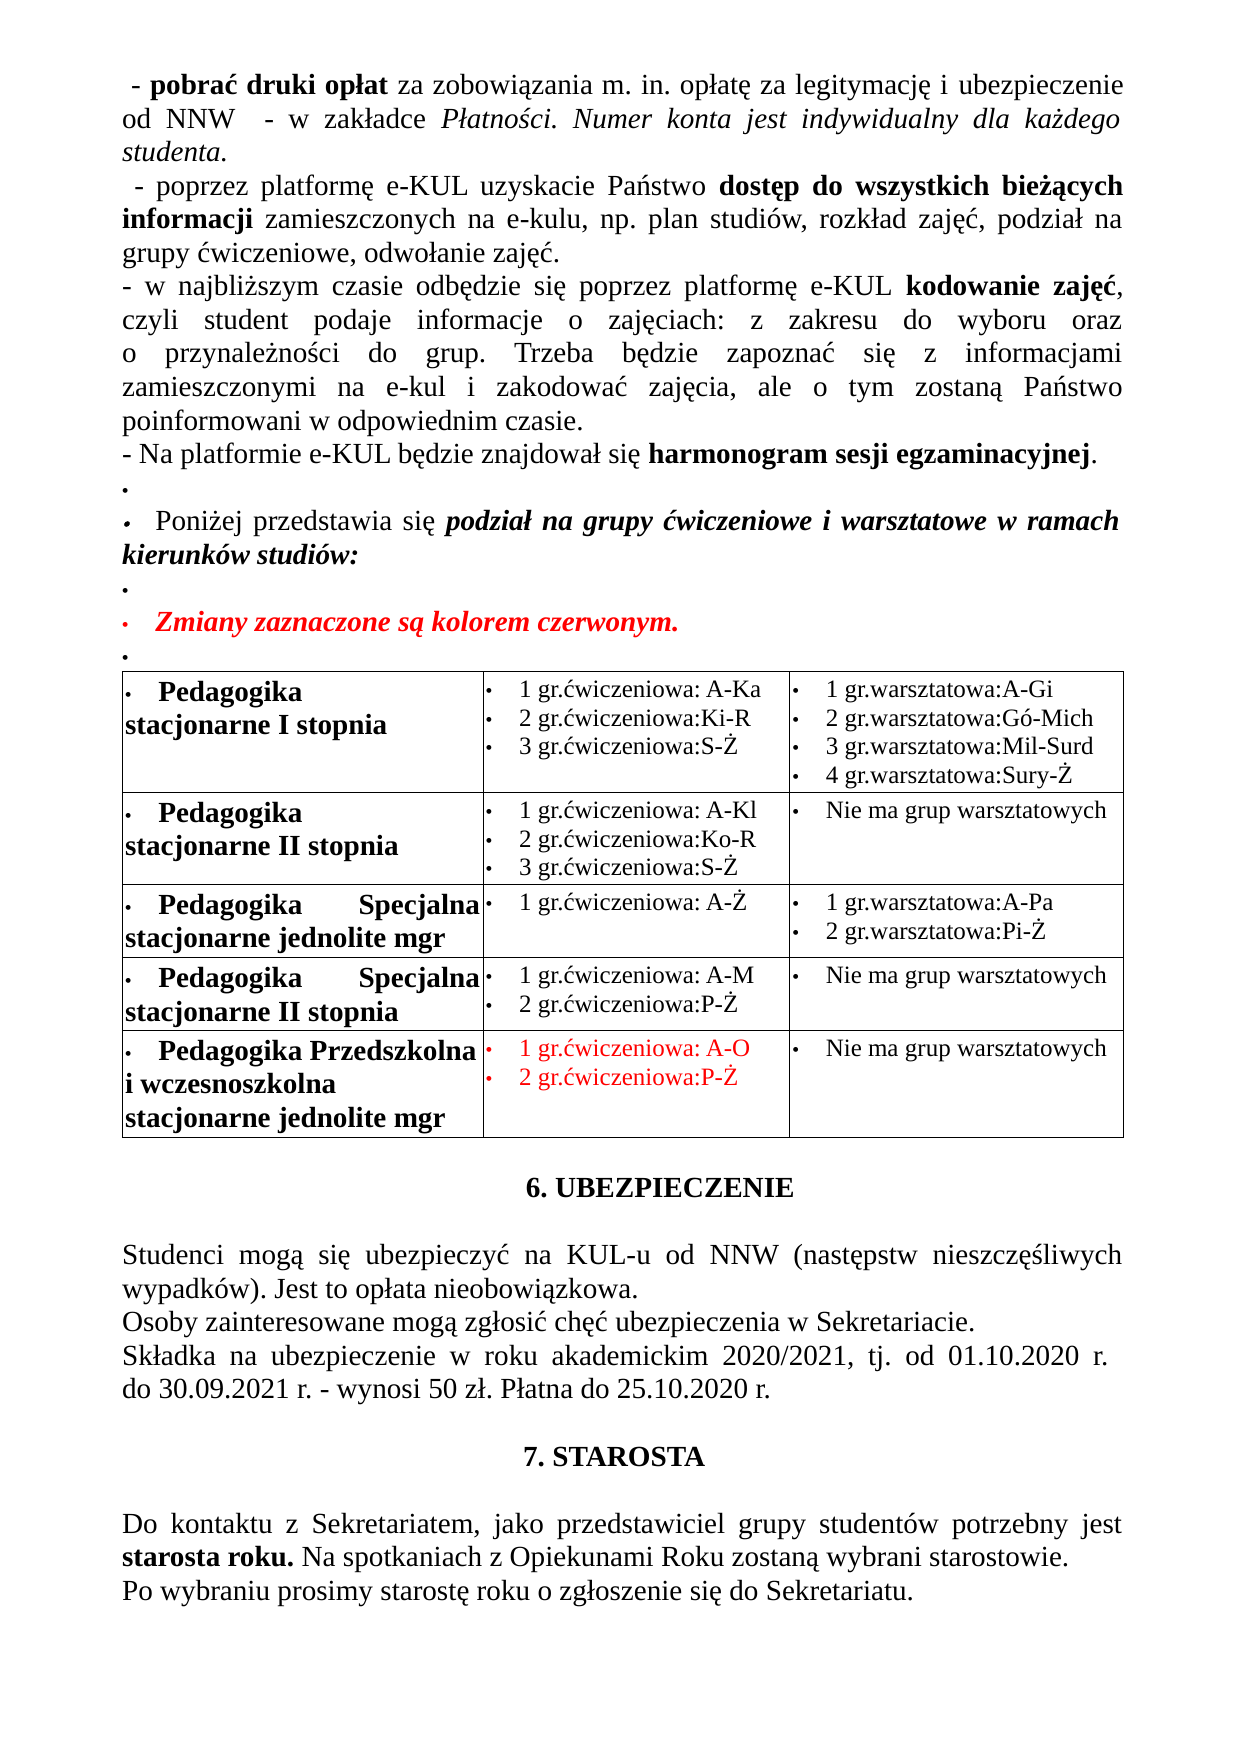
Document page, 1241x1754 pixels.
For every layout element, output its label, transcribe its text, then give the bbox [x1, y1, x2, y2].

list Zmiany zaznaczone są kolorem czerwonym. [122, 604, 1123, 637]
list Osoby zainteresowane mogą zgłosić chęć ubezpieczenia w Sekretariacie. [86, 1304, 1123, 1338]
list Poniżej przedstawia się podział na grupy ćwiczeniowe i warsztatowe w ramach kierunków studiów: [122, 503, 1123, 570]
table_header 1 gr.warsztatowa:A-Gi 2 gr.warsztatowa:Gó-Mich 3 gr.warsztatowa:Mil-Surd 4 gr.warsztatowa:Sury-Ż [790, 672, 1123, 792]
table_header Pedagogika stacjonarne I stopnia [123, 672, 483, 792]
table_cell 1 gr.ćwiczeniowa: A-Kl 2 gr.ćwiczeniowa:Ko-R 3 gr.ćwiczeniowa:S-Ż [484, 793, 789, 884]
table_cell Pedagogika Przedszkolna i wczesnoszkolna stacjonarne jednolite mgr [123, 1031, 483, 1137]
table_header 1 gr.ćwiczeniowa: A-Ka 2 gr.ćwiczeniowa:Ki-R 3 gr.ćwiczeniowa:S-Ż [484, 672, 789, 792]
list - pobrać druki opłat za zobowiązania m. in. opłatę za legitymację i ubezpieczenie od NNW - w zakładce Płatności. Numer konta jest indywidualny dla każdego studenta. [122, 67, 1123, 168]
text Do kontaktu z Sekretariatem, jako przedstawiciel grupy studentów potrzebny jest starosta roku. Na spotkaniach z Opiekunami Roku zostaną wybrani starostowie. [122, 1506, 1123, 1573]
list Studenci mogą się ubezpieczyć na KUL-u od NNW (następstw nieszczęśliwych wypadków). Jest to opłata nieobowiązkowa. [86, 1237, 1123, 1304]
list 7. STAROSTA [122, 1439, 1123, 1472]
table_cell 1 gr.ćwiczeniowa: A-O 2 gr.ćwiczeniowa:P-Ż [484, 1031, 789, 1137]
table_cell Nie ma grup warsztatowych [790, 958, 1123, 1030]
list - Na platformie e-KUL będzie znajdował się harmonogram sesji egzaminacyjnej. [122, 436, 1123, 470]
table_cell Pedagogika Specjalna stacjonarne jednolite mgr [123, 885, 483, 957]
table_cell Nie ma grup warsztatowych [790, 793, 1123, 884]
table_cell Pedagogika Specjalna stacjonarne II stopnia [123, 958, 483, 1030]
list 6. UBEZPIECZENIE [159, 1170, 1123, 1237]
table_cell 1 gr.warsztatowa:A-Pa 2 gr.warsztatowa:Pi-Ż [790, 885, 1123, 957]
table_cell Pedagogika stacjonarne II stopnia [123, 793, 483, 884]
list - poprzez platformę e-KUL uzyskacie Państwo dostęp do wszystkich bieżących informacji zamieszczonych na e-kulu, np. plan studiów, rozkład zajęć, podział na grupy ćwiczeniowe, odwołanie zajęć. [122, 168, 1123, 268]
table_cell 1 gr.ćwiczeniowa: A-Ż [484, 885, 789, 957]
list - w najbliższym czasie odbędzie się poprzez platformę e-KUL kodowanie zajęć, czyli student podaje informacje o zajęciach: z zakresu do wyboru oraz o przynależności do grup. Trzeba będzie zapoznać się z informacjami zamieszczonymi na e-kul i zakodować zajęcia, ale o tym zostaną Państwo poinformowani w odpowiednim czasie. [122, 268, 1123, 436]
text Po wybraniu prosimy starostę roku o zgłoszenie się do Sekretariatu. [122, 1573, 1123, 1606]
table_cell 1 gr.ćwiczeniowa: A-M 2 gr.ćwiczeniowa:P-Ż [484, 958, 789, 1030]
table_cell Nie ma grup warsztatowych [790, 1031, 1123, 1137]
list Składka na ubezpieczenie w roku akademickim 2020/2021, tj. od 01.10.2020 r. do 30.09.2021 r. - wynosi 50 zł. Płatna do 25.10.2020 r. [122, 1338, 1123, 1405]
